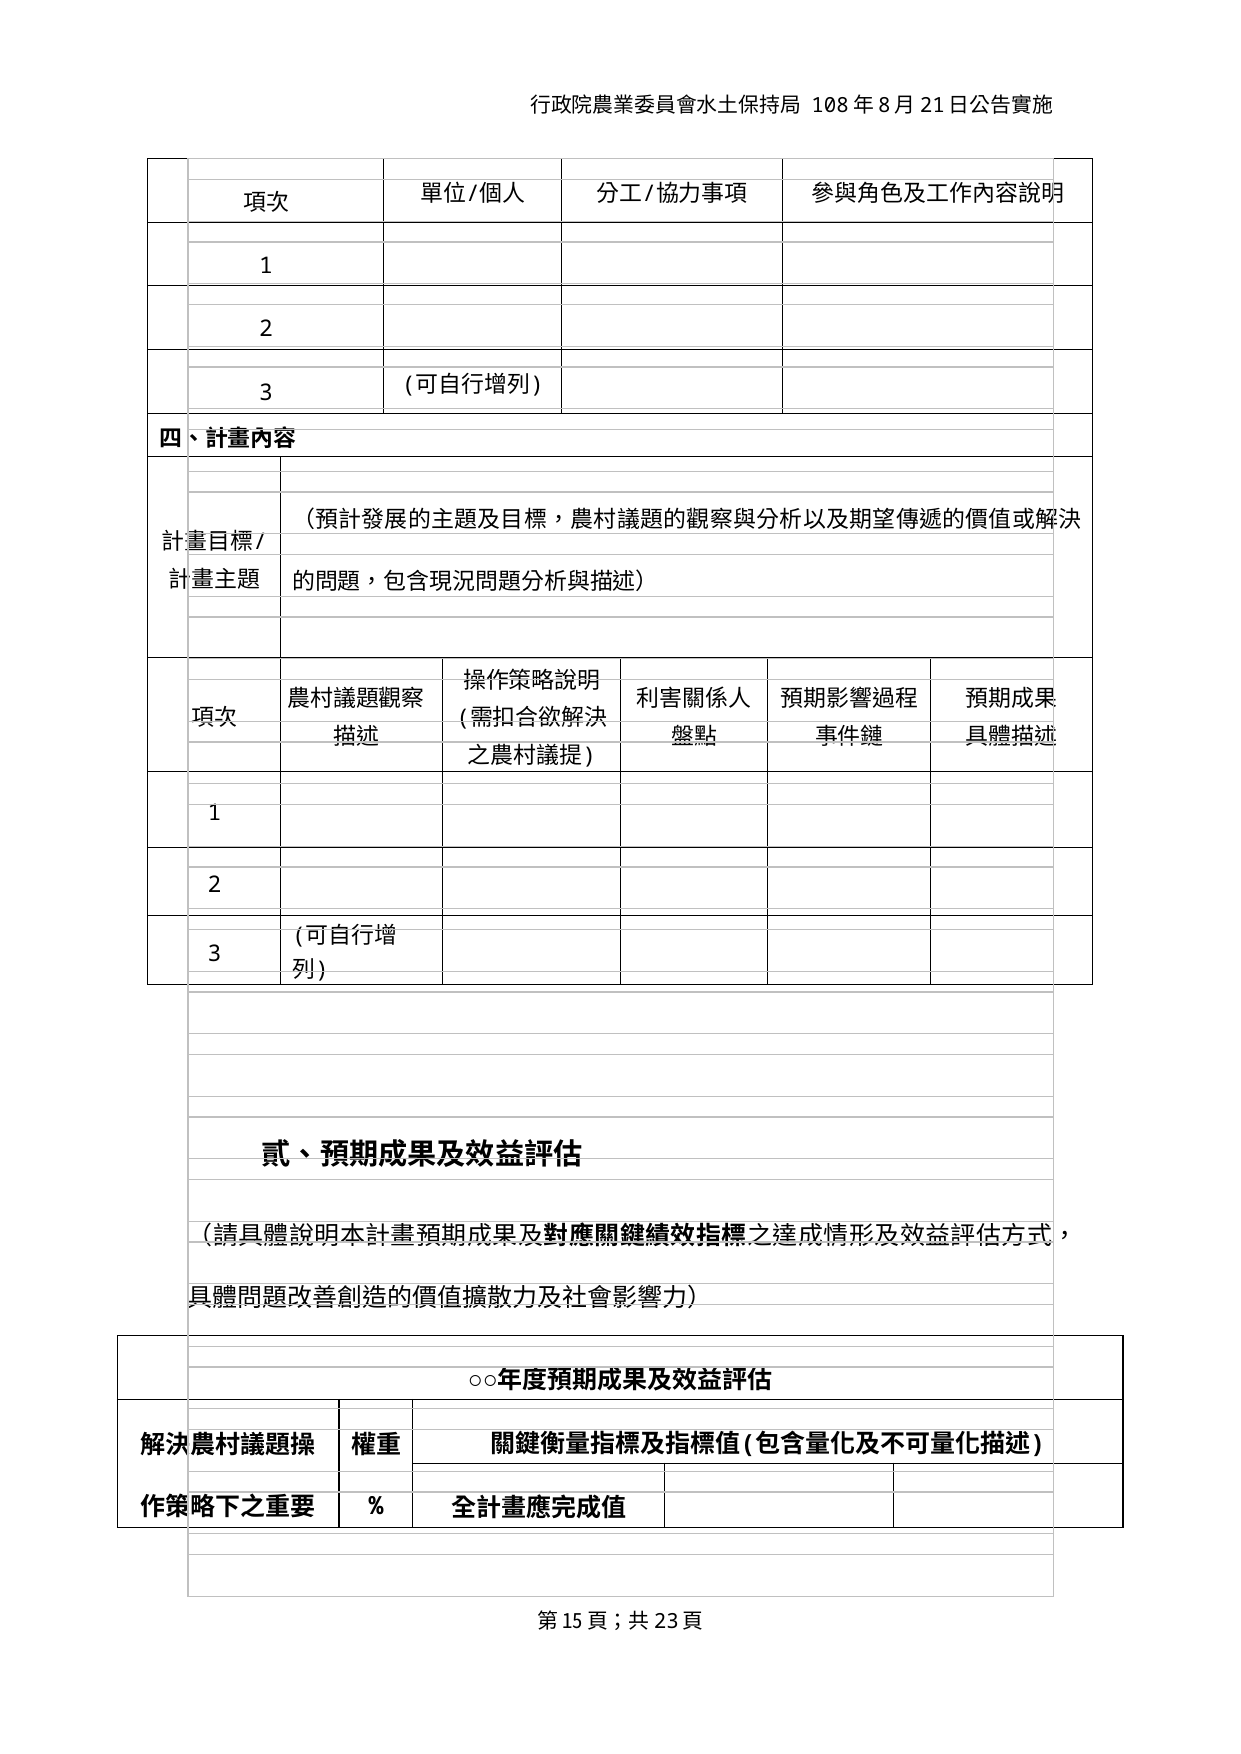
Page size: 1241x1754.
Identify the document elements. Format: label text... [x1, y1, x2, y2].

table_cell 2 [189, 305, 383, 346]
table_cell [189, 286, 383, 304]
table_cell [443, 868, 620, 908]
table_cell [413, 1409, 1053, 1429]
list 預期成果及效益評估 [261, 1110, 1053, 1116]
table_cell （預計發展的主題及目標，農村議題的觀察與分析以及期望傳遞的價值或解決的問題，包含現況問題分析與描述） [281, 597, 1053, 616]
table_cell [1054, 1400, 1122, 1462]
table_cell 解決農村議題操作策略下之重要工作項目 [189, 1409, 338, 1429]
table_cell [562, 305, 782, 346]
table_cell [340, 1472, 412, 1491]
table_cell 四、計畫內容 [148, 414, 187, 456]
table_cell 利害關係人 盤點 [621, 680, 767, 721]
table_cell （預計發展的主題及目標，農村議題的觀察與分析以及期望傳遞的價值或解決的問題，包含現況問題分析與描述） [281, 555, 1053, 596]
table_cell [443, 972, 620, 984]
table_cell 計畫目標/計畫主題 [189, 457, 280, 471]
table_cell 操作策略說明 (需扣合欲解決之農村議提) [443, 722, 620, 741]
table_cell [281, 909, 442, 915]
table_cell [148, 848, 187, 915]
table_header [189, 1347, 1053, 1366]
table_cell 3 [189, 368, 383, 408]
table_cell [768, 772, 930, 783]
table_cell % [340, 1493, 412, 1526]
table_cell 農村議題觀察描述 [281, 722, 442, 741]
table_cell (可自行增列) [281, 972, 442, 984]
table_cell [783, 223, 1053, 241]
table_cell [413, 1400, 1053, 1408]
table_cell [931, 848, 1053, 866]
table_cell [281, 868, 442, 908]
table_cell [931, 784, 1053, 804]
table_cell [768, 868, 930, 908]
text （請具體說明本計畫預期成果及對應關鍵績效指標之達成情形及效益評估方式，具體問題改善創造的價值擴散力及社會影響力） [189, 1305, 1053, 1317]
table_cell [768, 848, 930, 866]
table_cell 利害關係人 盤點 [621, 722, 767, 741]
table_cell [148, 350, 187, 412]
table_cell 農村議題觀察描述 [281, 680, 442, 721]
table_cell 預期影響過程事件鏈 [768, 743, 930, 771]
table_cell [189, 972, 280, 984]
text （請具體說明本計畫預期成果及對應關鍵績效指標之達成情形及效益評估方式，具體問題改善創造的價值擴散力及社會影響力） [583, 1222, 1053, 1241]
table_cell [768, 972, 930, 984]
table_cell [621, 916, 767, 929]
table_cell 預期成果 具體描述 [931, 722, 1053, 741]
table_cell [148, 223, 187, 285]
table_cell 預期影響過程事件鏈 [768, 680, 930, 721]
text （請具體說明本計畫預期成果及對應關鍵績效指標之達成情形及效益評估方式，具體問題改善創造的價值擴散力及社會影響力） [189, 1284, 1053, 1304]
table_cell [1054, 223, 1092, 285]
table_cell 項次 [189, 180, 383, 221]
table_cell 計畫目標/計畫主題 [189, 493, 280, 533]
table_cell [443, 805, 620, 846]
table_cell [413, 1464, 664, 1471]
table_cell [768, 784, 930, 804]
table_cell 農村議題觀察描述 [281, 659, 442, 679]
table_cell 四、計畫內容 [189, 430, 1053, 456]
table_cell 2 [189, 868, 280, 908]
table_cell 1 [189, 805, 280, 846]
table_cell 單位/個人 [384, 180, 561, 221]
table_cell 項次 [189, 659, 280, 679]
table_cell [189, 159, 383, 179]
table_cell [384, 223, 561, 241]
table_cell 工作進度累計達100%(第三期撥款)應檢核工作內容 [894, 1472, 1053, 1491]
table_cell [621, 972, 767, 984]
table_cell 項次 [189, 743, 280, 771]
table_cell [931, 916, 1053, 929]
table_header [118, 1336, 187, 1399]
table_cell 四、計畫內容 [189, 414, 1053, 429]
table_cell [281, 805, 442, 846]
table_cell [783, 243, 1053, 283]
table_cell [189, 772, 280, 783]
table_cell 解決農村議題操作策略下之重要工作項目 [118, 1400, 187, 1526]
table_cell [443, 848, 620, 866]
table_cell [783, 286, 1053, 304]
table_cell 工作進度累計達100%(第三期撥款)應檢核工作內容 [1054, 1464, 1122, 1526]
table_cell （預計發展的主題及目標，農村議題的觀察與分析以及期望傳遞的價值或解決的問題，包含現況問題分析與描述） [281, 472, 1053, 491]
table_cell （預計發展的主題及目標，農村議題的觀察與分析以及期望傳遞的價值或解決的問題，包含現況問題分析與描述） [281, 534, 1053, 554]
table_cell [384, 350, 561, 366]
table_cell [384, 305, 561, 346]
table_cell [148, 159, 187, 222]
table_cell [148, 286, 187, 349]
table_cell [1054, 916, 1092, 984]
table_cell （預計發展的主題及目標，農村議題的觀察與分析以及期望傳遞的價值或解決的問題，包含現況問題分析與描述） [1054, 457, 1092, 657]
table_cell [562, 223, 782, 241]
table_cell [189, 223, 383, 241]
table_cell [931, 930, 1053, 971]
text （請具體說明本計畫預期成果及對應關鍵績效指標之達成情形及效益評估方式，具體問題改善創造的價值擴散力及社會影響力） [189, 1243, 1053, 1283]
table_cell [562, 243, 782, 283]
table_cell 預期成果 具體描述 [931, 659, 1053, 679]
table_cell (可自行增列) [281, 916, 442, 929]
table_cell [281, 772, 442, 783]
table_cell 權重 [340, 1430, 412, 1471]
table_cell 計畫目標/計畫主題 [148, 457, 187, 657]
table_cell [189, 916, 280, 929]
table_cell [621, 848, 767, 866]
table_cell [189, 848, 280, 866]
table_cell [562, 350, 782, 366]
table_cell 四、計畫內容 [1054, 414, 1092, 456]
table_cell （預計發展的主題及目標，農村議題的觀察與分析以及期望傳遞的價值或解決的問題，包含現況問題分析與描述） [281, 618, 1053, 657]
table_cell [189, 350, 383, 366]
table_cell [621, 805, 767, 846]
table_cell 解決農村議題操作策略下之重要工作項目 [189, 1493, 338, 1526]
table_cell [931, 805, 1053, 846]
table_cell 計畫目標/計畫主題 [189, 618, 280, 657]
table_cell （預計發展的主題及目標，農村議題的觀察與分析以及期望傳遞的價值或解決的問題，包含現況問題分析與描述） [281, 457, 1053, 471]
table_cell [562, 159, 782, 179]
table_cell [783, 368, 1053, 408]
table_cell [1054, 772, 1092, 847]
table_cell [1054, 848, 1092, 915]
table_cell 項次 [148, 658, 187, 771]
table_cell [621, 868, 767, 908]
table_cell 操作策略說明 (需扣合欲解決之農村議提) [443, 680, 620, 721]
table_cell [443, 916, 620, 929]
table_cell [768, 930, 930, 971]
table_cell 解決農村議題操作策略下之重要工作項目 [189, 1472, 338, 1491]
table_cell [1054, 350, 1092, 412]
table_cell [384, 159, 561, 179]
table_header [1054, 1336, 1122, 1399]
table_cell [768, 916, 930, 929]
table_cell [281, 848, 442, 866]
table_cell [384, 243, 561, 283]
table_cell [783, 350, 1053, 366]
text （請具體說明本計畫預期成果及對應關鍵績效指標之達成情形及效益評估方式，具體問題改善創造的價值擴散力及社會影響力） [189, 1222, 582, 1241]
table_cell [281, 784, 442, 804]
table_cell 分工/協力事項 [562, 180, 782, 221]
table_cell 計畫目標/計畫主題 [189, 534, 280, 554]
table_cell [443, 772, 620, 783]
table_cell 項次 [189, 722, 280, 741]
table_header [189, 1336, 1053, 1346]
table_cell [148, 916, 187, 984]
table_cell 操作策略說明 (需扣合欲解決之農村議提) [443, 659, 620, 679]
table_cell 解決農村議題操作策略下之重要工作項目 [189, 1400, 338, 1408]
table_cell [562, 368, 782, 408]
table_cell 參與角色及工作內容說明 [783, 180, 1053, 221]
table_cell 操作策略說明 (需扣合欲解決之農村議提) [443, 743, 620, 771]
table_cell [931, 972, 1053, 984]
table_cell 工作進度累計達100%(第三期撥款)應檢核工作內容 [894, 1464, 1053, 1471]
table_cell [562, 286, 782, 304]
table_cell 計畫目標/計畫主題 [189, 597, 280, 616]
table_cell [783, 305, 1053, 346]
table_cell （預計發展的主題及目標，農村議題的觀察與分析以及期望傳遞的價值或解決的問題，包含現況問題分析與描述） [281, 493, 1053, 533]
table_cell [768, 805, 930, 846]
table_cell [189, 909, 280, 915]
list 預期成果及效益評估 [261, 1159, 1053, 1173]
table_cell (可自行增列) [384, 368, 561, 408]
list 預期成果及效益評估 [261, 1118, 1053, 1158]
table_cell 農村議題觀察描述 [281, 743, 442, 771]
table_cell [189, 784, 280, 804]
table_cell [443, 909, 620, 915]
table_cell 參與角色及工作內容說明 [783, 159, 1053, 179]
table_cell [148, 772, 187, 847]
table_cell 3 [189, 930, 280, 971]
table_cell 1 [189, 243, 383, 283]
table_cell [384, 286, 561, 304]
table_cell 關鍵衡量指標及指標值(包含量化及不可量化描述) [413, 1430, 1053, 1462]
table_cell 預期影響過程事件鏈 [768, 722, 930, 741]
table_cell 工作進度達50%(第二期撥款)應檢核工作內容 [665, 1472, 893, 1491]
table_cell [931, 868, 1053, 908]
table_cell [621, 930, 767, 971]
table_cell [621, 772, 767, 783]
table_cell (可自行增列) [281, 930, 442, 971]
table_cell 計畫目標/計畫主題 [189, 555, 280, 596]
table_cell 預期影響過程事件鏈 [768, 659, 930, 679]
table_cell [443, 784, 620, 804]
table_cell 工作進度達50%(第二期撥款)應檢核工作內容 [665, 1493, 893, 1526]
table_cell 利害關係人 盤點 [621, 659, 767, 679]
text （請具體說明本計畫預期成果及對應關鍵績效指標之達成情形及效益評估方式，具體問題改善創造的價值擴散力及社會影響力） [189, 1192, 1053, 1221]
table_cell [443, 930, 620, 971]
table_cell 解決農村議題操作策略下之重要工作項目 [189, 1430, 338, 1471]
table_cell 利害關係人 盤點 [621, 743, 767, 771]
table_cell 預期成果 具體描述 [931, 743, 1053, 771]
table_cell 全計畫應完成值 [413, 1493, 664, 1526]
table_cell 預期成果 具體描述 [1054, 658, 1092, 771]
table_cell 工作進度累計達100%(第三期撥款)應檢核工作內容 [894, 1493, 1053, 1526]
table_cell 計畫目標/計畫主題 [189, 472, 280, 491]
table_cell [621, 784, 767, 804]
table_cell [340, 1400, 412, 1408]
table_cell [931, 772, 1053, 783]
table_cell [931, 909, 1053, 915]
table_cell 預期成果 具體描述 [931, 680, 1053, 721]
table_cell [621, 909, 767, 915]
table_cell 項次 [189, 680, 280, 721]
table_cell 參與角色及工作內容說明 [1054, 159, 1092, 222]
table_cell [340, 1409, 412, 1429]
table_cell [768, 909, 930, 915]
table_header ○○年度預期成果及效益評估 [189, 1368, 1053, 1399]
table_cell [413, 1472, 664, 1491]
table_cell 工作進度達50%(第二期撥款)應檢核工作內容 [665, 1464, 893, 1471]
table_cell [1054, 286, 1092, 349]
